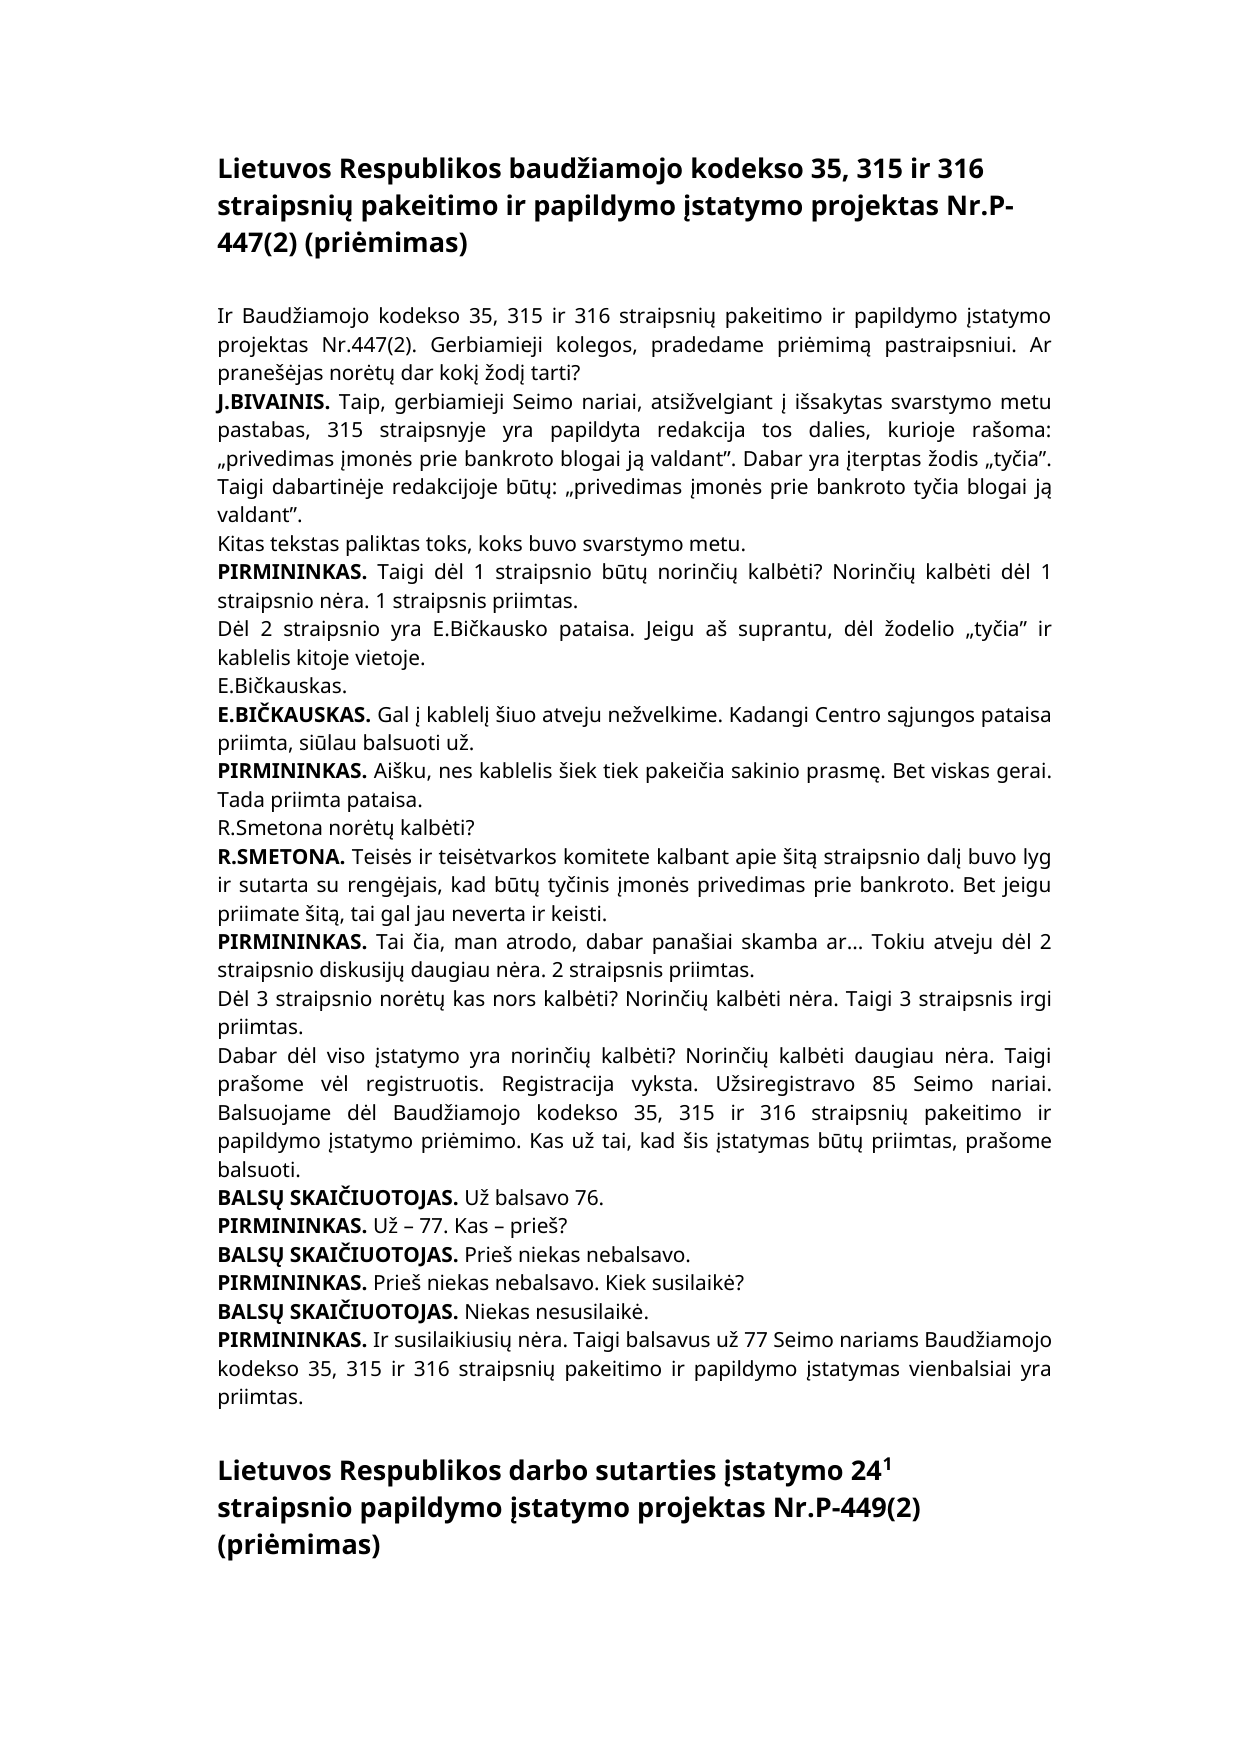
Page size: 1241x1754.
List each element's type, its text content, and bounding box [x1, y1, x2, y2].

text BALSŲ SKAIČIUOTOJAS. Niekas nesusilaikė. [217, 1297, 1053, 1325]
text Kitas tekstas paliktas toks, koks buvo svarstymo metu. [217, 529, 1053, 557]
text Dėl 2 straipsnio yra E.Bičkausko pataisa. Jeigu aš suprantu, dėl žodelio „tyčia” ir kablelis kitoje vietoje. [217, 614, 1053, 671]
text R.SMETONA. Teisės ir teisėtvarkos komitete kalbant apie šitą straipsnio dalį buvo lyg ir sutarta su rengėjais, kad būtų tyčinis įmonės privedimas prie bankroto. Bet jeigu priimate šitą, tai gal jau neverta ir keisti. [217, 842, 1053, 927]
text Lietuvos Respublikos baudžiamojo kodekso 35, 315 ir 316 straipsnių pakeitimo ir papildymo įstatymo projektas Nr.P-447(2) (priėmimas) [217, 150, 1023, 261]
text E.Bičkauskas. [217, 671, 1053, 700]
text E.BIČKAUSKAS. Gal į kablelį šiuo atveju nežvelkime. Kadangi Centro sąjungos pataisa priimta, siūlau balsuoti už. [217, 700, 1053, 757]
text Ir Baudžiamojo kodekso 35, 315 ir 316 straipsnių pakeitimo ir papildymo įstatymo projektas Nr.447(2). Gerbiamieji kolegos, pradedame priėmimą pastraipsniui. Ar pranešėjas norėtų dar kokį žodį tarti? [217, 302, 1053, 387]
text BALSŲ SKAIČIUOTOJAS. Už balsavo 76. [217, 1183, 1053, 1212]
text Lietuvos Respublikos darbo sutarties įstatymo 241 straipsnio papildymo įstatymo projektas Nr.P-449(2) (priėmimas) [217, 1452, 1023, 1562]
text BALSŲ SKAIČIUOTOJAS. Prieš niekas nebalsavo. [217, 1240, 1053, 1268]
text PIRMININKAS. Tai čia, man atrodo, dabar panašiai skamba ar... Tokiu atveju dėl 2 straipsnio diskusijų daugiau nėra. 2 straipsnis priimtas. [217, 927, 1053, 984]
text Dabar dėl viso įstatymo yra norinčių kalbėti? Norinčių kalbėti daugiau nėra. Taigi prašome vėl registruotis. Registracija vyksta. Užsiregistravo 85 Seimo nariai. Balsuojame dėl Baudžiamojo kodekso 35, 315 ir 316 straipsnių pakeitimo ir papildymo įstatymo priėmimo. Kas už tai, kad šis įstatymas būtų priimtas, prašome balsuoti. [217, 1041, 1053, 1183]
text PIRMININKAS. Aišku, nes kablelis šiek tiek pakeičia sakinio prasmę. Bet viskas gerai. Tada priimta pataisa. [217, 757, 1053, 813]
text R.Smetona norėtų kalbėti? [217, 813, 1053, 842]
text PIRMININKAS. Prieš niekas nebalsavo. Kiek susilaikė? [217, 1268, 1053, 1297]
text PIRMININKAS. Taigi dėl 1 straipsnio būtų norinčių kalbėti? Norinčių kalbėti dėl 1 straipsnio nėra. 1 straipsnis priimtas. [217, 557, 1053, 614]
text J.BIVAINIS. Taip, gerbiamieji Seimo nariai, atsižvelgiant į išsakytas svarstymo metu pastabas, 315 straipsnyje yra papildyta redakcija tos dalies, kurioje rašoma: „privedimas įmonės prie bankroto blogai ją valdant”. Dabar yra įterptas žodis „tyčia”. Taigi dabartinėje redakcijoje būtų: „privedimas įmonės prie bankroto tyčia blogai ją valdant”. [217, 387, 1053, 529]
text PIRMININKAS. Už – 77. Kas – prieš? [217, 1212, 1053, 1240]
text PIRMININKAS. Ir susilaikiusių nėra. Taigi balsavus už 77 Seimo nariams Baudžiamojo kodekso 35, 315 ir 316 straipsnių pakeitimo ir papildymo įstatymas vienbalsiai yra priimtas. [217, 1325, 1053, 1411]
text Dėl 3 straipsnio norėtų kas nors kalbėti? Norinčių kalbėti nėra. Taigi 3 straipsnis irgi priimtas. [217, 984, 1053, 1041]
